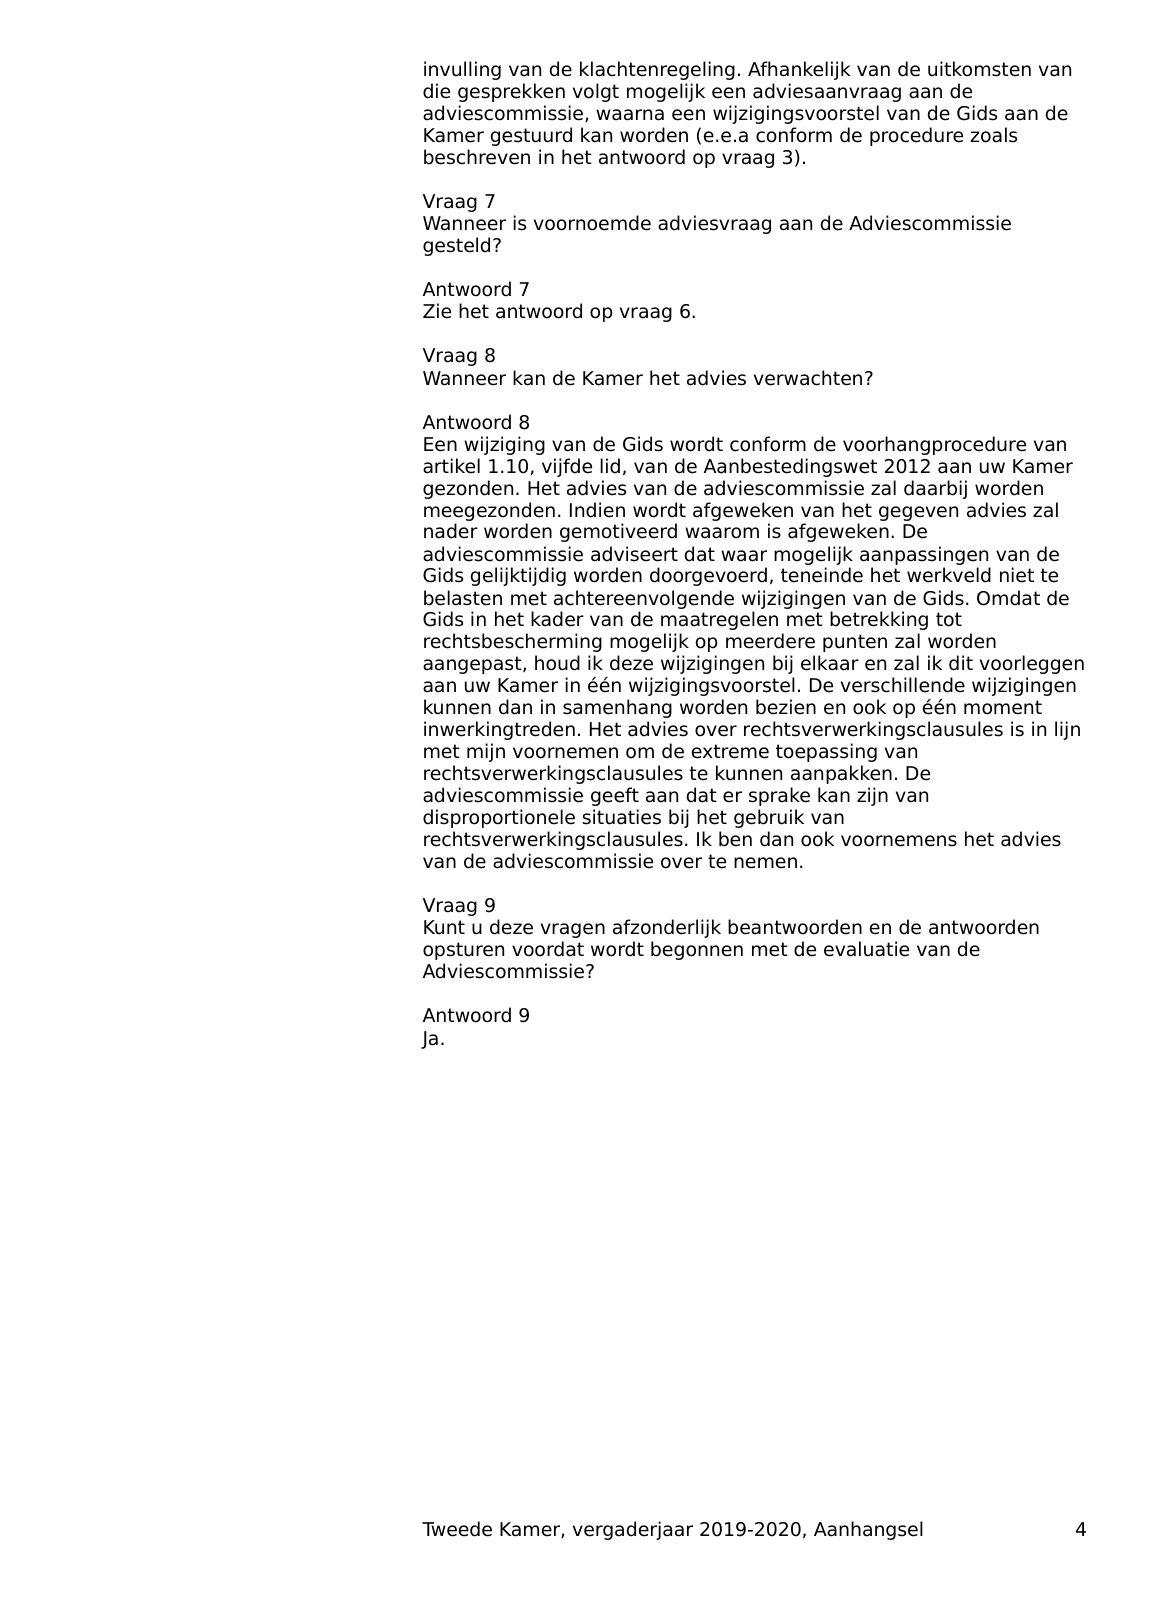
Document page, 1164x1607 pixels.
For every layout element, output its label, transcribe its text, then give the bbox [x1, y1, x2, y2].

text Antwoord 9 [422, 1005, 1087, 1027]
text Antwoord 7 [422, 279, 1087, 301]
text Zie het antwoord op vraag 6. [422, 301, 1087, 323]
text Antwoord 8 [422, 412, 1087, 433]
text Ja. [422, 1027, 1087, 1049]
text Wanneer kan de Kamer het advies verwachten? [422, 367, 1087, 389]
text Vraag 9 [422, 895, 1087, 917]
text Kunt u deze vragen afzonderlijk beantwoorden en de antwoorden opsturen voordat wordt begonnen met de evaluatie van de Adviescommissie? [422, 917, 1087, 983]
text Wanneer is voornoemde adviesvraag aan de Adviescommissie gesteld? [422, 213, 1087, 257]
text Vraag 7 [422, 191, 1087, 213]
text Vraag 8 [422, 345, 1087, 367]
text invulling van de klachtenregeling. Afhankelijk van de uitkomsten van die gesprekken volgt mogelijk een adviesaanvraag aan de adviescommissie, waarna een wijzigingsvoorstel van de Gids aan de Kamer gestuurd kan worden (e.e.a conform de procedure zoals beschreven in het antwoord op vraag 3). [422, 59, 1087, 169]
text Een wijziging van de Gids wordt conform de voorhangprocedure van artikel 1.10, vijfde lid, van de Aanbestedingswet 2012 aan uw Kamer gezonden. Het advies van de adviescommissie zal daarbij worden meegezonden. Indien wordt afgeweken van het gegeven advies zal nader worden gemotiveerd waarom is afgeweken. De adviescommissie adviseert dat waar mogelijk aanpassingen van de Gids gelijktijdig worden doorgevoerd, teneinde het werkveld niet te belasten met achtereenvolgende wijzigingen van de Gids. Omdat de Gids in het kader van de maatregelen met betrekking tot rechtsbescherming mogelijk op meerdere punten zal worden aangepast, houd ik deze wijzigingen bij elkaar en zal ik dit voorleggen aan uw Kamer in één wijzigingsvoorstel. De verschillende wijzigingen kunnen dan in samenhang worden bezien en ook op één moment inwerkingtreden. Het advies over rechtsverwerkingsclausules is in lijn met mijn voornemen om de extreme toepassing van rechtsverwerkingsclausules te kunnen aanpakken. De adviescommissie geeft aan dat er sprake kan zijn van disproportionele situaties bij het gebruik van rechtsverwerkingsclausules. Ik ben dan ook voornemens het advies van de adviescommissie over te nemen. [422, 433, 1087, 873]
